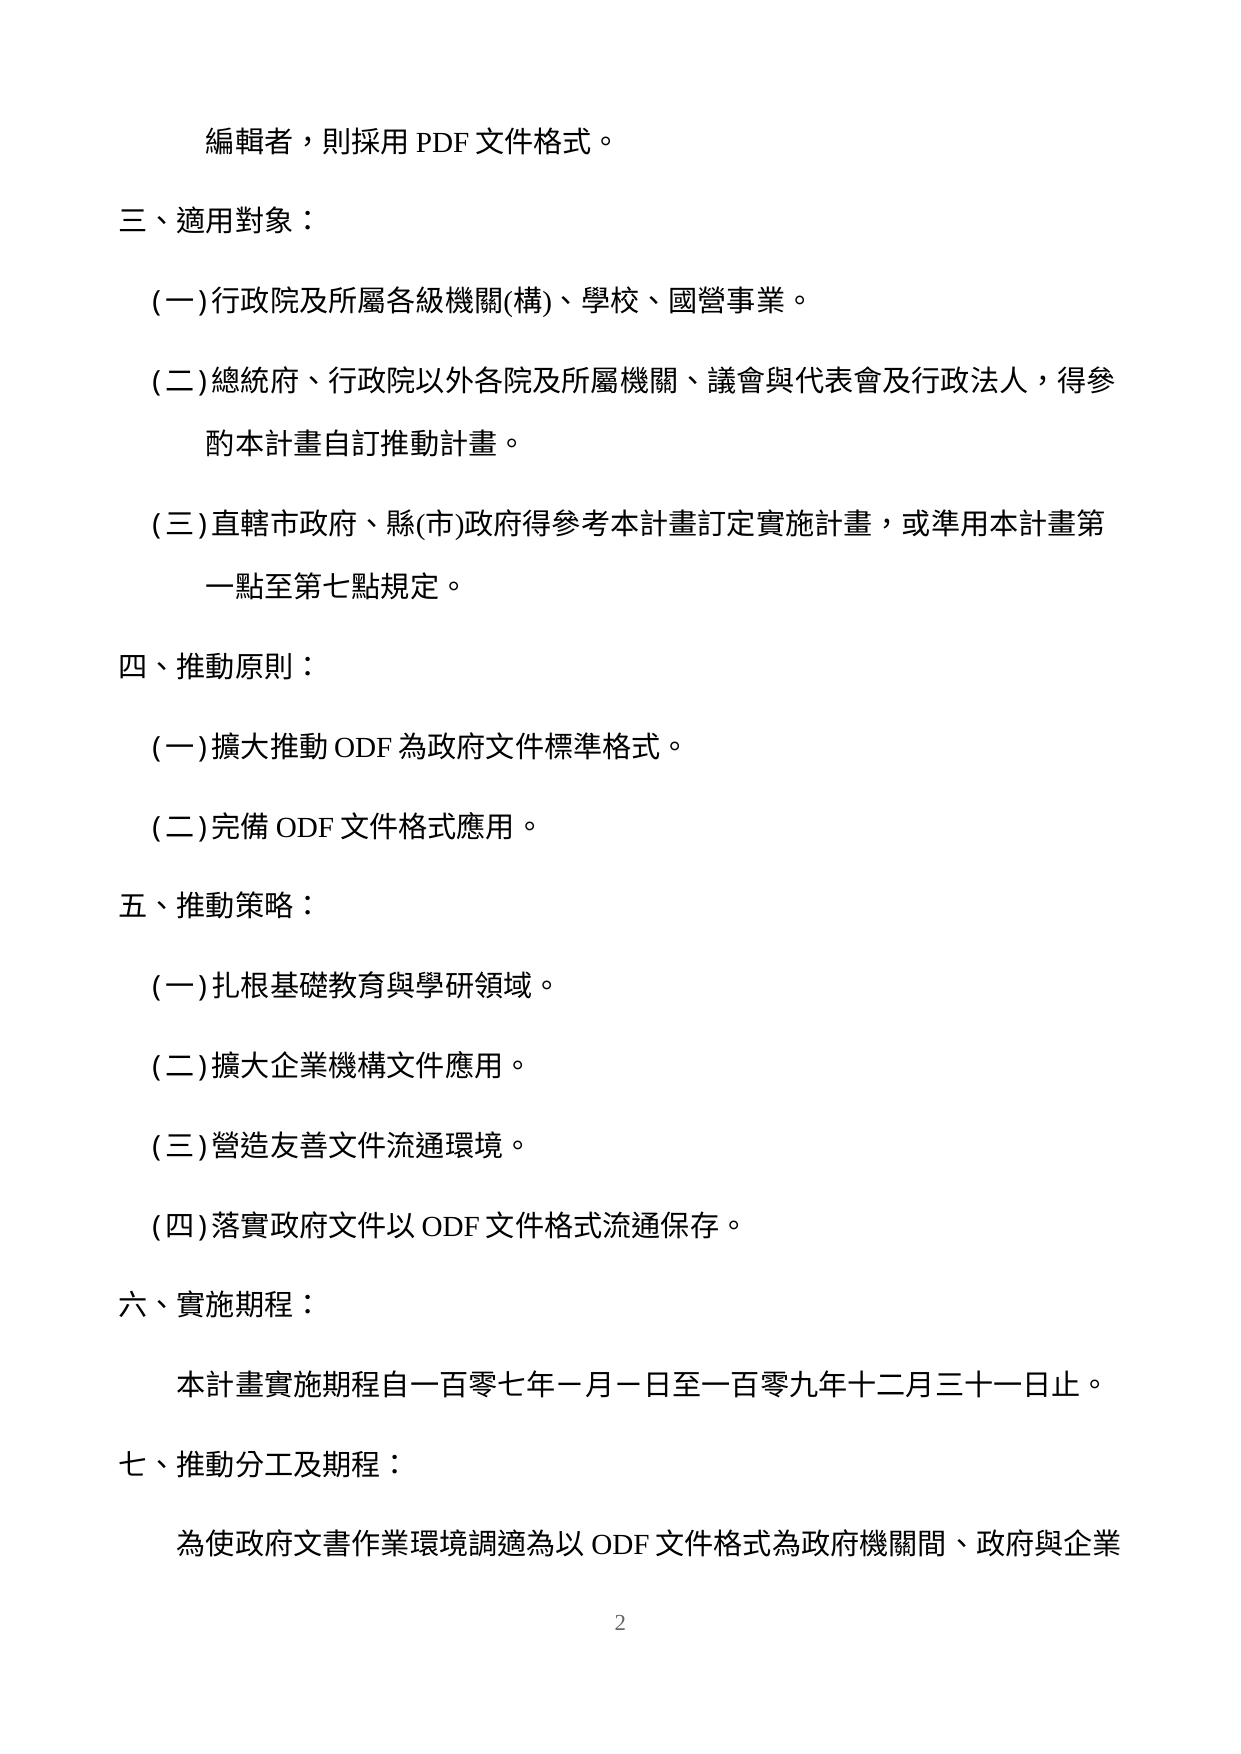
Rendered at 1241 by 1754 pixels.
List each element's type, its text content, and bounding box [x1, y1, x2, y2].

list 適用對象： [118, 198, 1122, 240]
list 營造友善文件流通環境。 [147, 1122, 1122, 1165]
text 為使政府文書作業環境調適為以ODF文件格式為政府機關間、政府與企業 [176, 1521, 1122, 1563]
list 編輯者，則採用PDF文件格式。 [147, 118, 1122, 160]
text 本計畫實施期程自一百零七年ㄧ月ㄧ日至一百零九年十二月三十一日止。 [176, 1362, 1122, 1404]
list 實施期程： [118, 1282, 1122, 1324]
list 推動分工及期程： [118, 1441, 1122, 1483]
list 扎根基礎教育與學研領域。 [147, 963, 1122, 1005]
list 擴大推動ODF為政府文件標準格式。 [147, 723, 1122, 766]
list 推動原則： [118, 644, 1122, 686]
list 直轄市政府、縣(市)政府得參考本計畫訂定實施計畫，或準用本計畫第一點至第七點規定。 [147, 501, 1122, 606]
list 行政院及所屬各級機關(構)、學校、國營事業。 [147, 277, 1122, 320]
list 總統府、行政院以外各院及所屬機關、議會與代表會及行政法人，得參酌本計畫自訂推動計畫。 [147, 357, 1122, 463]
list 落實政府文件以ODF文件格式流通保存。 [147, 1202, 1122, 1244]
list 擴大企業機構文件應用。 [147, 1042, 1122, 1085]
list 推動策略： [118, 883, 1122, 925]
list 完備ODF文件格式應用。 [147, 803, 1122, 846]
